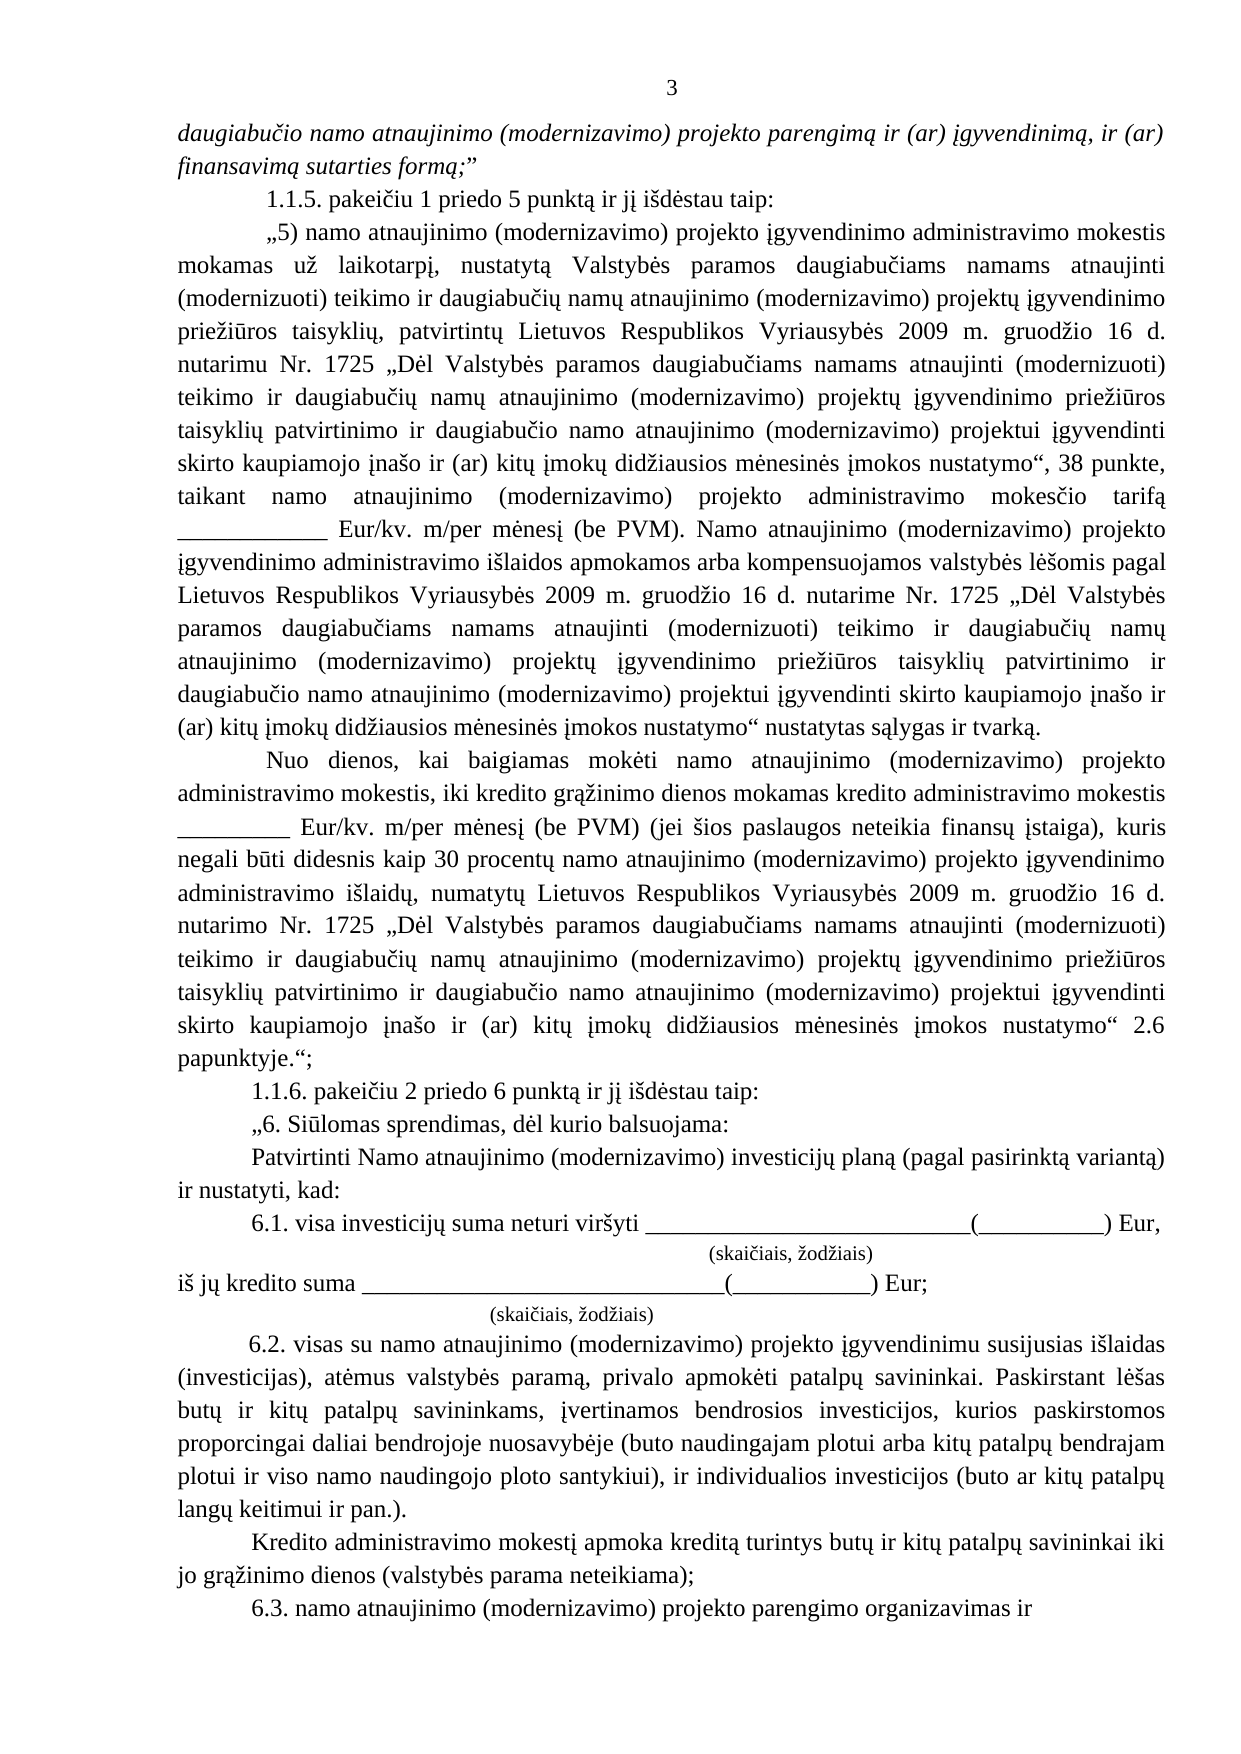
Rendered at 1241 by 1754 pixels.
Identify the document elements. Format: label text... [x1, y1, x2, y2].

text 6.1. visa investicijų suma neturi viršyti __________________________(__________) Eur, [177, 1208, 1166, 1237]
text „5) namo atnaujinimo (modernizavimo) projekto įgyvendinimo administravimo mokestis mokamas už laikotarpį, nustatytą Valstybės paramos daugiabučiams namams atnaujinti (modernizuoti) teikimo ir daugiabučių namų atnaujinimo (modernizavimo) projektų įgyvendinimo priežiūros taisyklių, patvirtintų Lietuvos Respublikos Vyriausybės 2009 m. gruodžio 16 d. nutarimu Nr. 1725 „Dėl Valstybės paramos daugiabučiams namams atnaujinti (modernizuoti) teikimo ir daugiabučių namų atnaujinimo (modernizavimo) projektų įgyvendinimo priežiūros taisyklių patvirtinimo ir daugiabučio namo atnaujinimo (modernizavimo) projektui įgyvendinti skirto kaupiamojo įnašo ir (ar) kitų įmokų didžiausios mėnesinės įmokos nustatymo“, 38 punkte, taikant namo atnaujinimo (modernizavimo) projekto administravimo mokesčio tarifą ____________ Eur/kv. m/per mėnesį (be PVM). Namo atnaujinimo (modernizavimo) projekto įgyvendinimo administravimo išlaidos apmokamos arba kompensuojamos valstybės lėšomis pagal Lietuvos Respublikos Vyriausybės 2009 m. gruodžio 16 d. nutarime Nr. 1725 „Dėl Valstybės paramos daugiabučiams namams atnaujinti (modernizuoti) teikimo ir daugiabučių namų atnaujinimo (modernizavimo) projektų įgyvendinimo priežiūros taisyklių patvirtinimo ir daugiabučio namo atnaujinimo (modernizavimo) projektui įgyvendinti skirto kaupiamojo įnašo ir (ar) kitų įmokų didžiausios mėnesinės įmokos nustatymo“ nustatytas sąlygas ir tvarką. [177, 217, 1166, 741]
text 1.1.6. pakeičiu 2 priedo 6 punktą ir jį išdėstau taip: [177, 1076, 1166, 1104]
text 1.1.5. pakeičiu 1 priedo 5 punktą ir jį išdėstau taip: [177, 184, 1166, 213]
text 6.3. namo atnaujinimo (modernizavimo) projekto parengimo organizavimas ir [177, 1593, 1166, 1622]
text 6.2. visas su namo atnaujinimo (modernizavimo) projekto įgyvendinimu susijusias išlaidas (investicijas), atėmus valstybės paramą, privalo apmokėti patalpų savininkai. Paskirstant lėšas butų ir kitų patalpų savininkams, įvertinamos bendrosios investicijos, kurios paskirstomos proporcingai daliai bendrojoje nuosavybėje (buto naudingajam plotui arba kitų patalpų bendrajam plotui ir viso namo naudingojo ploto santykiui), ir individualios investicijos (buto ar kitų patalpų langų keitimui ir pan.). [177, 1329, 1166, 1523]
text „6. Siūlomas sprendimas, dėl kurio balsuojama: [177, 1109, 1166, 1137]
text Nuo dienos, kai baigiamas mokėti namo atnaujinimo (modernizavimo) projekto administravimo mokestis, iki kredito grąžinimo dienos mokamas kredito administravimo mokestis _________ Eur/kv. m/per mėnesį (be PVM) (jei šios paslaugos neteikia finansų įstaiga), kuris negali būti didesnis kaip 30 procentų namo atnaujinimo (modernizavimo) projekto įgyvendinimo administravimo išlaidų, numatytų Lietuvos Respublikos Vyriausybės 2009 m. gruodžio 16 d. nutarimo Nr. 1725 „Dėl Valstybės paramos daugiabučiams namams atnaujinti (modernizuoti) teikimo ir daugiabučių namų atnaujinimo (modernizavimo) projektų įgyvendinimo priežiūros taisyklių patvirtinimo ir daugiabučio namo atnaujinimo (modernizavimo) projektui įgyvendinti skirto kaupiamojo įnašo ir (ar) kitų įmokų didžiausios mėnesinės įmokos nustatymo“ 2.6 papunktyje.“; [177, 746, 1166, 1071]
text Patvirtinti Namo atnaujinimo (modernizavimo) investicijų planą (pagal pasirinktą variantą) ir nustatyti, kad: [177, 1142, 1166, 1203]
text Kredito administravimo mokestį apmoka kreditą turintys butų ir kitų patalpų savininkai iki jo grąžinimo dienos (valstybės parama neteikiama); [177, 1527, 1166, 1589]
text iš jų kredito suma _____________________________(___________) Eur; [177, 1268, 1166, 1297]
text (skaičiais, žodžiais) [177, 1241, 1166, 1265]
text (skaičiais, žodžiais) [177, 1301, 1166, 1326]
text daugiabučio namo atnaujinimo (modernizavimo) projekto parengimą ir (ar) įgyvendinimą, ir (ar) finansavimą sutarties formą;” [177, 118, 1166, 180]
